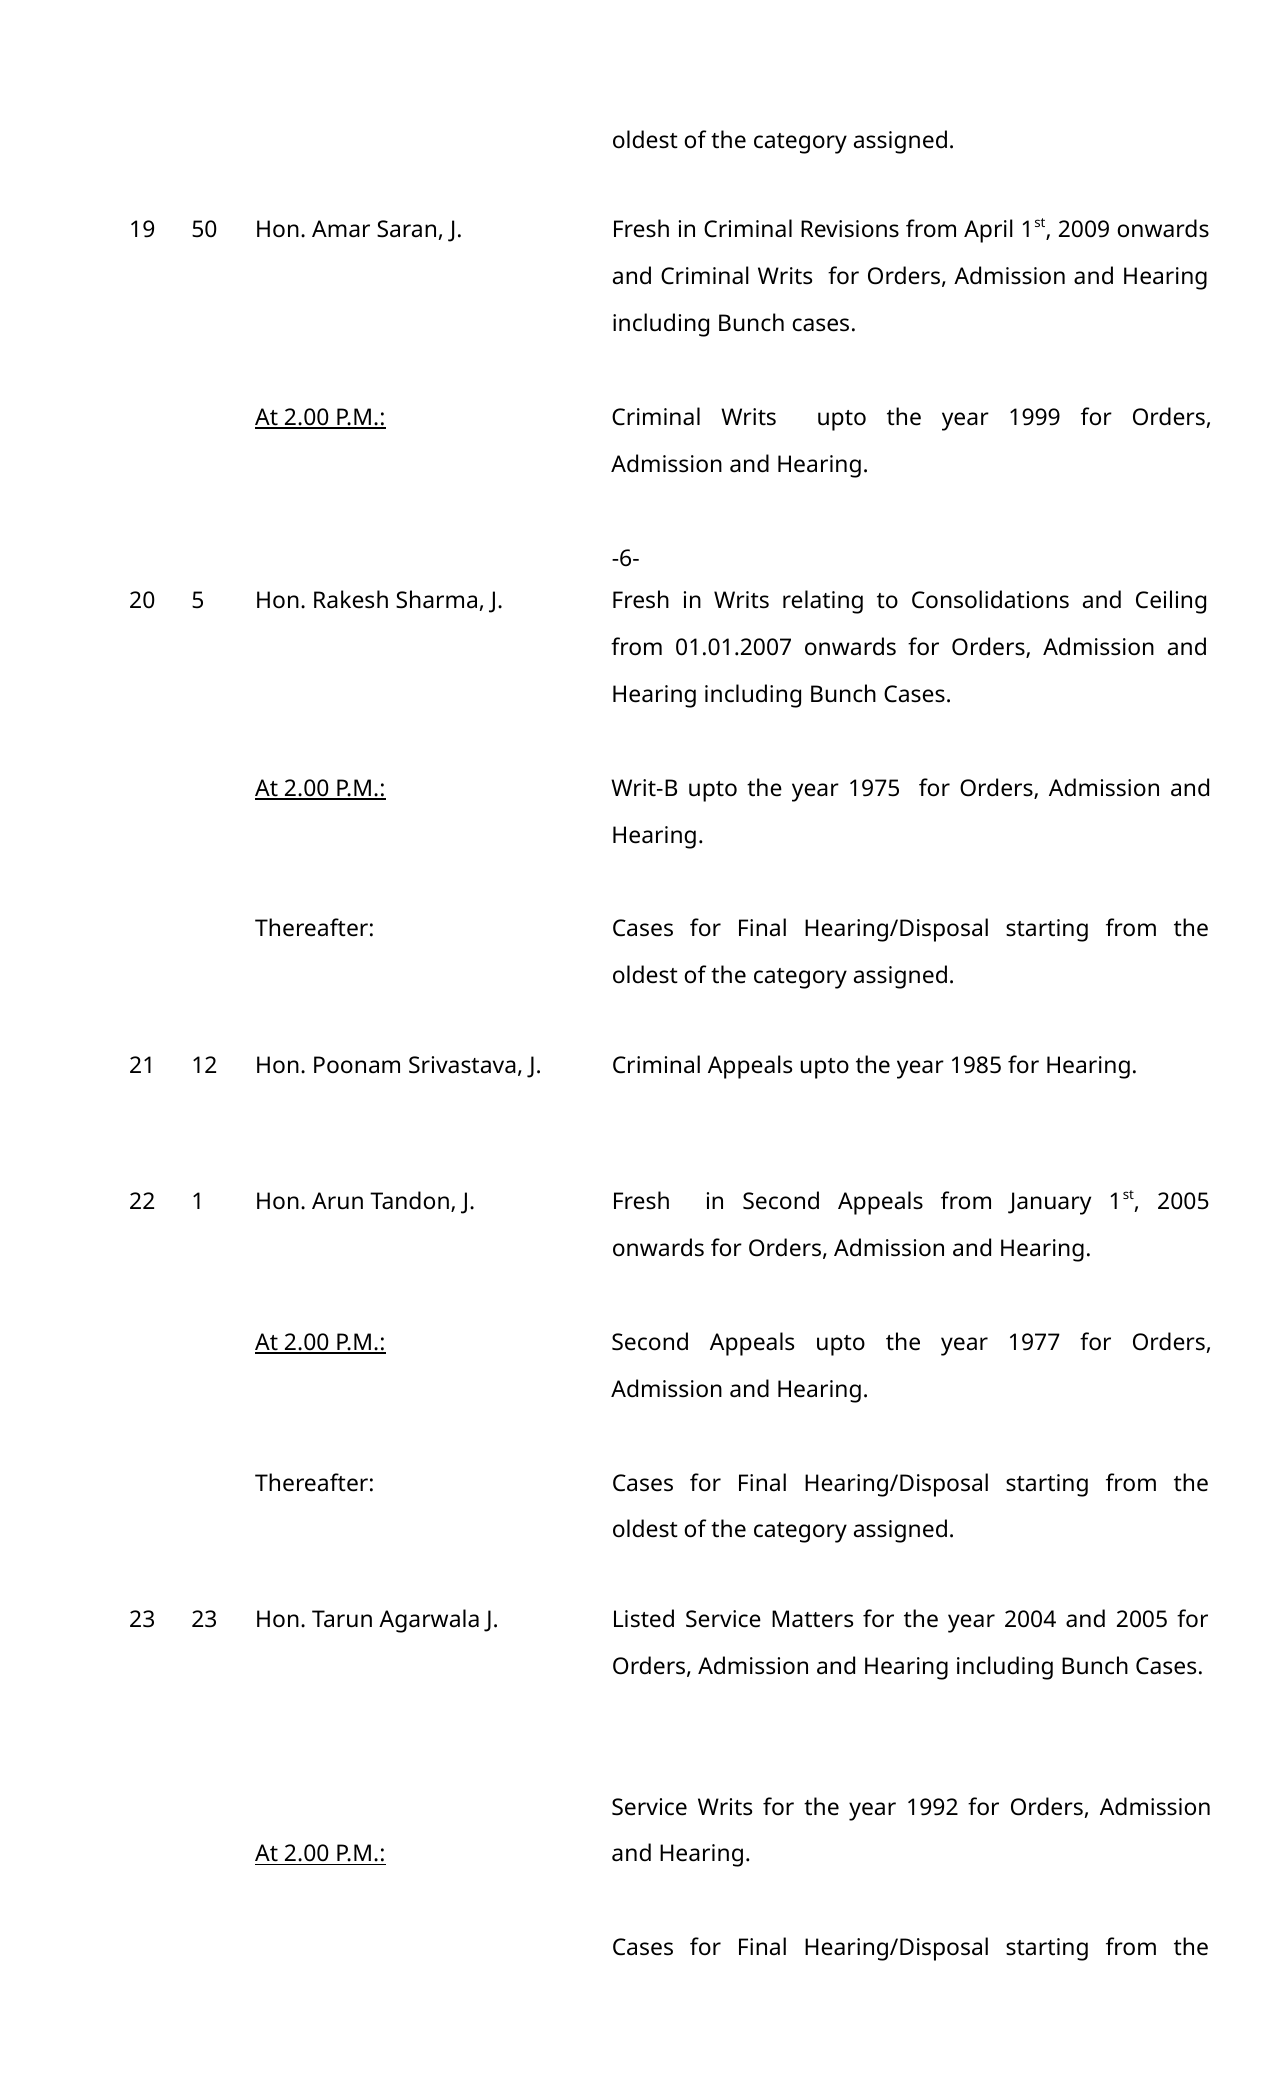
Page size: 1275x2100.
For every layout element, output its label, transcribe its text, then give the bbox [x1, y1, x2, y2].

table_cell [249, 118, 606, 208]
table_cell 1 [185, 1180, 249, 1597]
table_cell 22 [123, 1180, 185, 1597]
table_cell Hon. Tarun Agarwala J. At 2.00 P.M.: [249, 1597, 606, 1968]
table_cell 50 [185, 208, 249, 578]
table_cell Hon. Rakesh Sharma, J. At 2.00 P.M.: Thereafter: [249, 579, 606, 1043]
table_cell Fresh in Writs relating to Consolidations and Ceiling from 01.01.2007 onwards for Orders, Admission and Hearing including Bunch Cases. Writ-B upto the year 1975 for Orders, Admission and Hearing. Cases for Final Hearing/Disposal starting from the oldest of the category assigned. [606, 579, 1215, 1043]
table_cell 21 [123, 1043, 185, 1179]
table_cell Listed Service Matters for the year 2004 and 2005 for Orders, Admission and Hearing including Bunch Cases. Service Writs for the year 1992 for Orders, Admission and Hearing. Cases for Final Hearing/Disposal starting from the [606, 1597, 1215, 1968]
table_cell Hon. Poonam Srivastava, J. [249, 1043, 606, 1179]
table_cell 12 [185, 1043, 249, 1179]
table_cell Hon. Arun Tandon, J. At 2.00 P.M.: Thereafter: [249, 1180, 606, 1597]
table_cell Criminal Appeals upto the year 1985 for Hearing. [606, 1043, 1215, 1179]
table_cell Fresh in Second Appeals from January 1st, 2005 onwards for Orders, Admission and Hearing. Second Appeals upto the year 1977 for Orders, Admission and Hearing. Cases for Final Hearing/Disposal starting from the oldest of the category assigned. [606, 1180, 1215, 1597]
table_cell oldest of the category assigned. [606, 118, 1215, 208]
table_cell Fresh in Criminal Revisions from April 1st, 2009 onwards and Criminal Writs for Orders, Admission and Hearing including Bunch cases. Criminal Writs upto the year 1999 for Orders, Admission and Hearing. -6- [606, 208, 1215, 578]
table_cell Hon. Amar Saran, J. At 2.00 P.M.: [249, 208, 606, 578]
table_cell 20 [123, 579, 185, 1043]
table_cell 23 [185, 1597, 249, 1968]
table_cell [185, 118, 249, 208]
table_cell 5 [185, 579, 249, 1043]
table_cell 19 [123, 208, 185, 578]
table_cell [123, 118, 185, 208]
table_cell 23 [123, 1597, 185, 1968]
